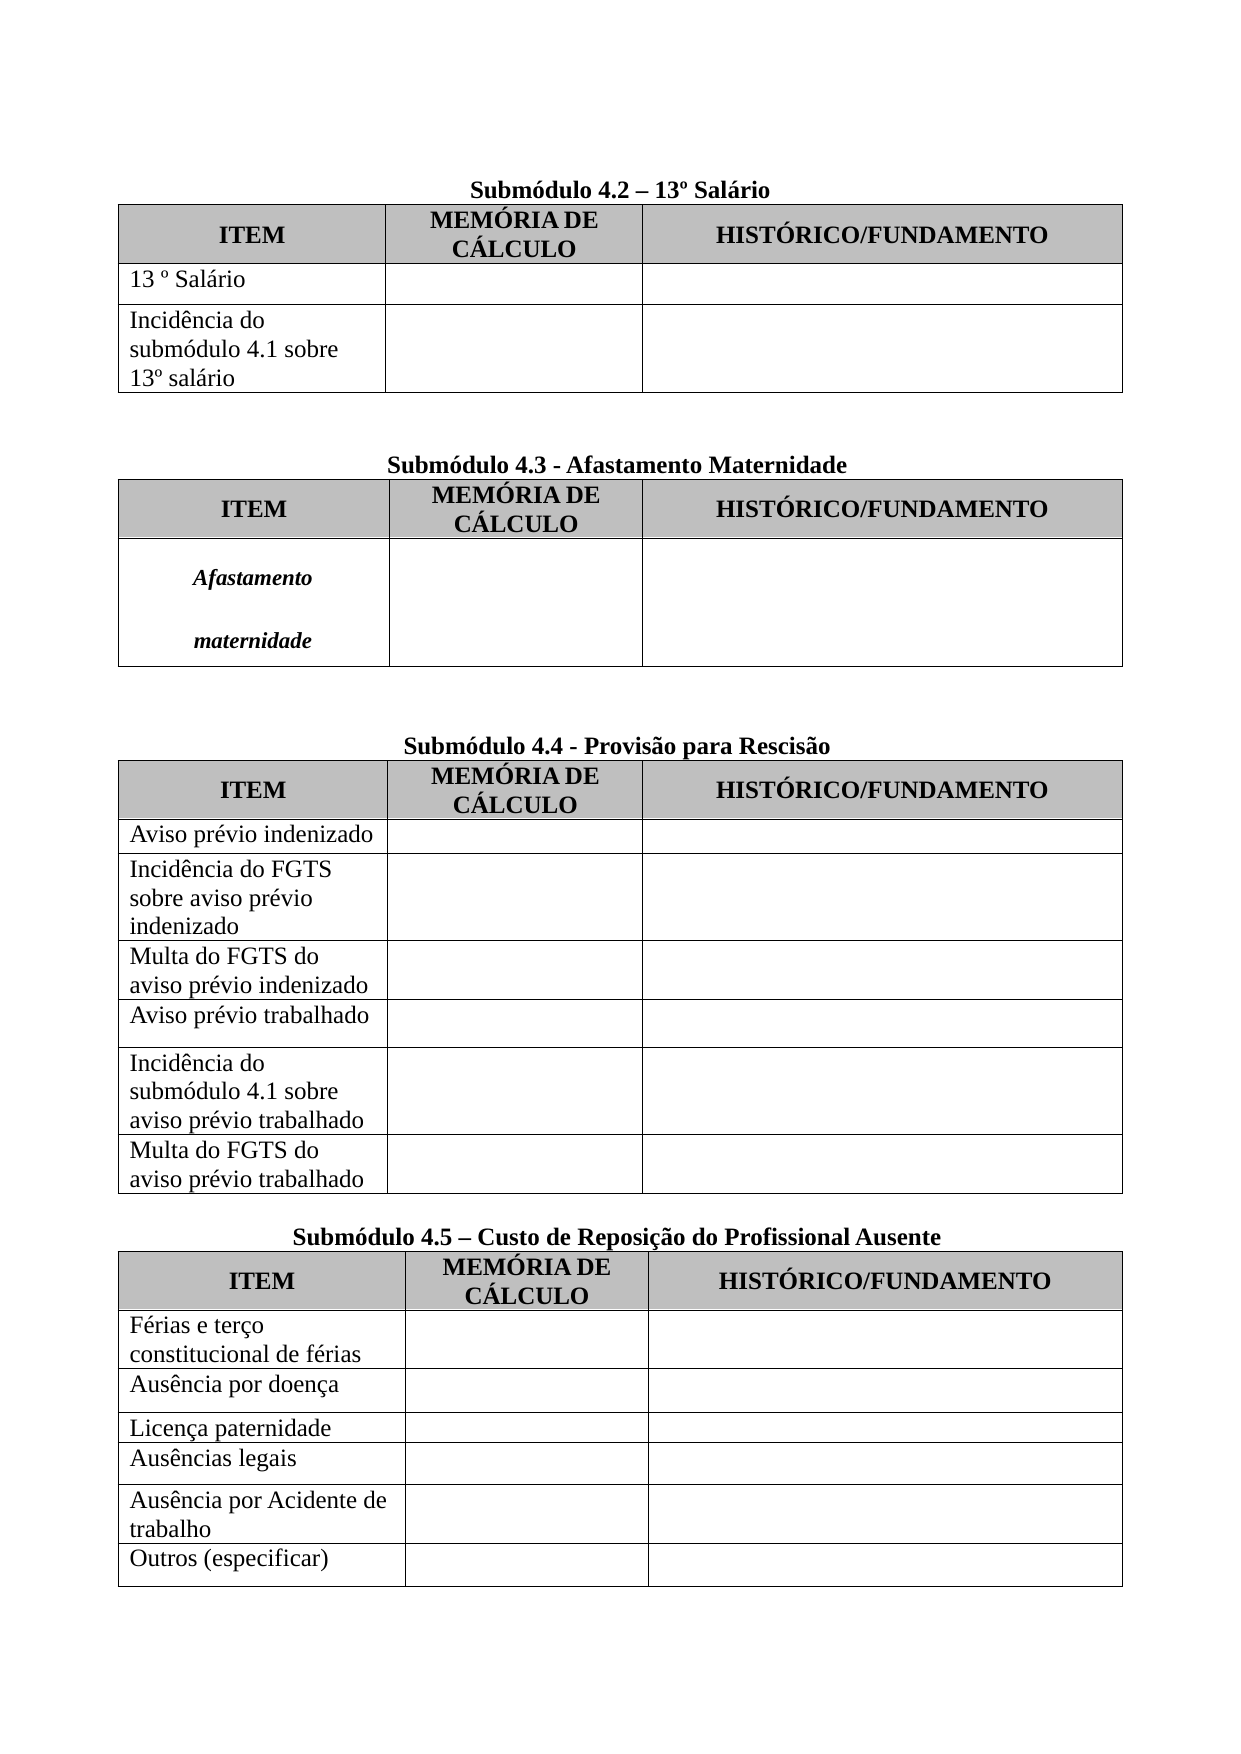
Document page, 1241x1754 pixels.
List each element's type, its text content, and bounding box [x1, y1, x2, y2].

table_cell Ausências legais [119, 1443, 405, 1484]
table_cell Outros (especificar) [119, 1544, 405, 1586]
table_cell [649, 1311, 1122, 1368]
table_cell Ausência por doença [119, 1369, 405, 1412]
table_cell [388, 1135, 642, 1192]
table_header MEMÓRIA DE CÁLCULO [386, 205, 642, 263]
table_header HISTÓRICO/FUNDAMENTO [643, 205, 1122, 263]
table_cell [649, 1544, 1122, 1586]
table_cell [643, 539, 1122, 666]
text Submódulo 4.5 – Custo de Reposição do Profissional Ausente [118, 1222, 1122, 1251]
table_cell [643, 264, 1122, 304]
table_cell [406, 1413, 648, 1442]
table_cell [643, 854, 1122, 940]
table_header MEMÓRIA DE CÁLCULO [406, 1252, 648, 1309]
table_cell [388, 1048, 642, 1134]
table_cell [643, 1135, 1122, 1192]
table_cell [643, 820, 1122, 853]
table_header ITEM [119, 1252, 405, 1309]
table_header HISTÓRICO/FUNDAMENTO [643, 480, 1122, 537]
table_cell [406, 1485, 648, 1542]
table_cell [388, 941, 642, 999]
table_cell Multa do FGTS do aviso prévio indenizado [119, 941, 387, 999]
table_header ITEM [119, 480, 389, 537]
table_header ITEM [119, 761, 387, 818]
table_cell Incidência do FGTS sobre aviso prévio indenizado [119, 854, 387, 940]
table_cell [388, 1000, 642, 1047]
table_header ITEM [119, 205, 385, 263]
table_cell [406, 1443, 648, 1484]
table_header HISTÓRICO/FUNDAMENTO [649, 1252, 1122, 1309]
table_cell Afastamento maternidade [119, 539, 389, 666]
table_cell Licença paternidade [119, 1413, 405, 1442]
table_cell [406, 1369, 648, 1412]
table_cell 13 º Salário [119, 264, 385, 304]
table_cell Aviso prévio indenizado [119, 820, 387, 853]
table_cell Aviso prévio trabalhado [119, 1000, 387, 1047]
table_cell [388, 854, 642, 940]
table_cell Incidência do submódulo 4.1 sobre 13º salário [119, 305, 385, 392]
table_cell [649, 1443, 1122, 1484]
table_cell [386, 305, 642, 392]
table_cell [386, 264, 642, 304]
table_cell [390, 539, 642, 666]
table_cell [643, 1000, 1122, 1047]
table_cell [649, 1413, 1122, 1442]
table_cell [406, 1544, 648, 1586]
text Submódulo 4.4 - Provisão para Rescisão [118, 731, 1122, 760]
table_cell Incidência do submódulo 4.1 sobre aviso prévio trabalhado [119, 1048, 387, 1134]
table_cell Ausência por Acidente de trabalho [119, 1485, 405, 1542]
table_header MEMÓRIA DE CÁLCULO [390, 480, 642, 537]
text Submódulo 4.3 - Afastamento Maternidade [118, 450, 1122, 479]
table_cell [643, 305, 1122, 392]
table_cell Férias e terço constitucional de férias [119, 1311, 405, 1368]
text Submódulo 4.2 – 13º Salário [118, 176, 1122, 204]
table_cell [388, 820, 642, 853]
table_cell [643, 1048, 1122, 1134]
table_cell [649, 1369, 1122, 1412]
table_cell [649, 1485, 1122, 1542]
table_header HISTÓRICO/FUNDAMENTO [643, 761, 1122, 818]
table_cell [406, 1311, 648, 1368]
table_header MEMÓRIA DE CÁLCULO [388, 761, 642, 818]
table_cell [643, 941, 1122, 999]
table_cell Multa do FGTS do aviso prévio trabalhado [119, 1135, 387, 1192]
